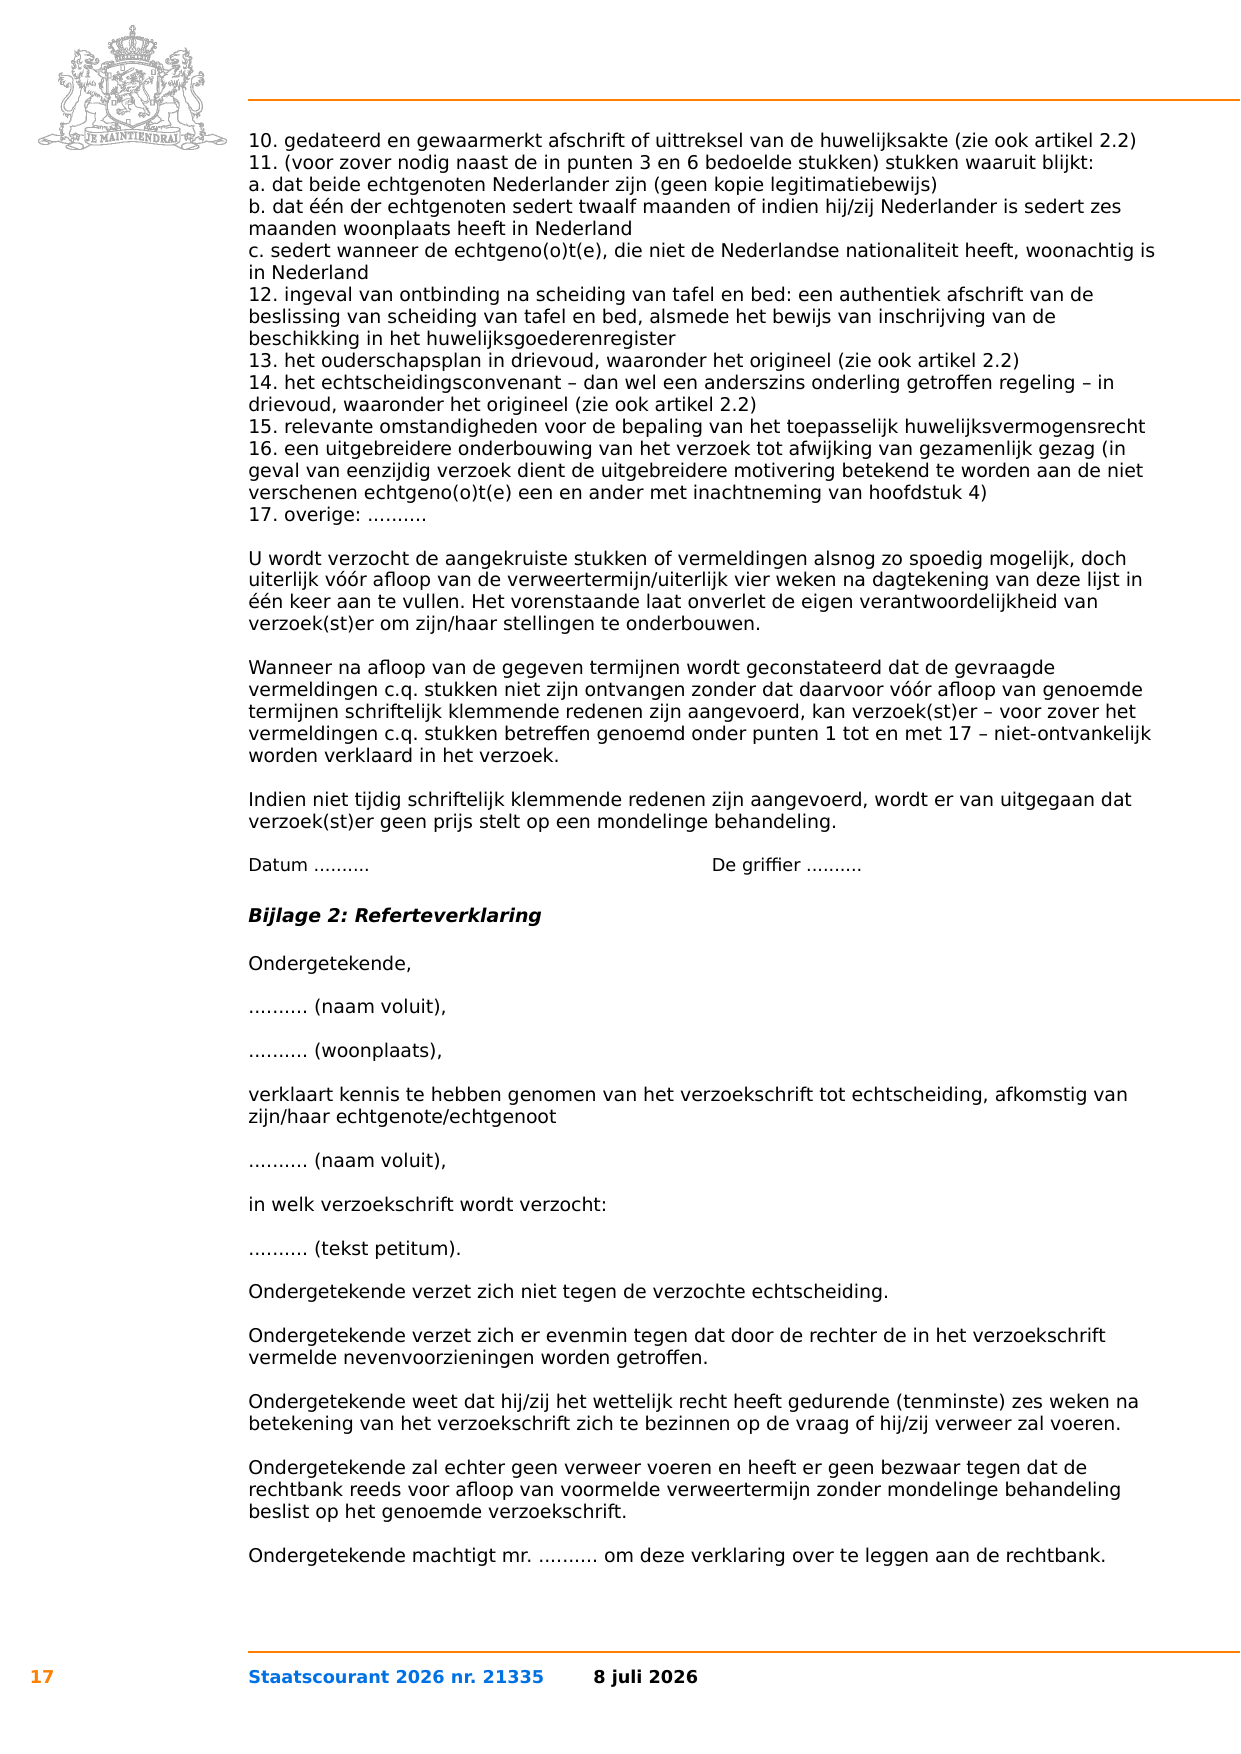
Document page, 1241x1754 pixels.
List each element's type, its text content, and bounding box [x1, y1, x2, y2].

text 11. (voor zover nodig naast de in punten 3 en 6 bedoelde stukken) stukken waaruit blijkt: [248, 152, 1163, 174]
text 16. een uitgebreidere onderbouwing van het verzoek tot afwijking van gezamenlijk gezag (in geval van eenzijdig verzoek dient de uitgebreidere motivering betekend te worden aan de niet verschenen echtgeno(o)t(e) een en ander met inachtneming van hoofdstuk 4) [248, 438, 1163, 503]
text verklaart kennis te hebben genomen van het verzoekschrift tot echtscheiding, afkomstig van zijn/haar echtgenote/echtgenoot [248, 1084, 1163, 1128]
text Wanneer na afloop van de gegeven termijnen wordt geconstateerd dat de gevraagde vermeldingen c.q. stukken niet zijn ontvangen zonder dat daarvoor vóór afloop van genoemde termijnen schriftelijk klemmende redenen zijn aangevoerd, kan verzoek(st)er – voor zover het vermeldingen c.q. stukken betreffen genoemd onder punten 1 tot en met 17 – niet-ontvankelijk worden verklaard in het verzoek. [248, 657, 1163, 767]
text Ondergetekende verzet zich niet tegen de verzochte echtscheiding. [248, 1281, 1163, 1303]
text 15. relevante omstandigheden voor de bepaling van het toepasselijk huwelijksvermogensrecht [248, 416, 1163, 438]
picture [38, 25, 227, 150]
text 13. het ouderschapsplan in drievoud, waaronder het origineel (zie ook artikel 2.2) [248, 350, 1163, 372]
text .......... (woonplaats), [248, 1040, 1163, 1062]
text Ondergetekende zal echter geen verweer voeren en heeft er geen bezwaar tegen dat de rechtbank reeds voor afloop van voormelde verweertermijn zonder mondelinge behandeling beslist op het genoemde verzoekschrift. [248, 1457, 1163, 1523]
table_header Datum .......... [248, 855, 706, 875]
text .......... (naam voluit), [248, 996, 1163, 1018]
text in welk verzoekschrift wordt verzocht: [248, 1194, 1163, 1216]
text .......... (tekst petitum). [248, 1237, 1163, 1259]
text c. sedert wanneer de echtgeno(o)t(e), die niet de Nederlandse nationaliteit heeft, woonachtig is in Nederland [248, 240, 1163, 284]
text U wordt verzocht de aangekruiste stukken of vermeldingen alsnog zo spoedig mogelijk, doch uiterlijk vóór afloop van de verweertermijn/uiterlijk vier weken na dagtekening van deze lijst in één keer aan te vullen. Het vorenstaande laat onverlet de eigen verantwoordelijkheid van verzoek(st)er om zijn/haar stellingen te onderbouwen. [248, 547, 1163, 635]
text 12. ingeval van ontbinding na scheiding van tafel en bed: een authentiek afschrift van de beslissing van scheiding van tafel en bed, alsmede het bewijs van inschrijving van de beschikking in het huwelijksgoederenregister [248, 284, 1163, 350]
text .......... (naam voluit), [248, 1150, 1163, 1172]
table_header De griffier .......... [706, 855, 1163, 875]
text Ondergetekende verzet zich er evenmin tegen dat door de rechter de in het verzoekschrift vermelde nevenvoorzieningen worden getroffen. [248, 1325, 1163, 1369]
text 14. het echtscheidingsconvenant – dan wel een anderszins onderling getroffen regeling – in drievoud, waaronder het origineel (zie ook artikel 2.2) [248, 372, 1163, 416]
subtitle Bijlage 2: Referteverklaring [248, 905, 1163, 927]
text Ondergetekende, [248, 952, 1163, 974]
text Indien niet tijdig schriftelijk klemmende redenen zijn aangevoerd, wordt er van uitgegaan dat verzoek(st)er geen prijs stelt op een mondelinge behandeling. [248, 789, 1163, 833]
text a. dat beide echtgenoten Nederlander zijn (geen kopie legitimatiebewijs) [248, 174, 1163, 196]
text Ondergetekende weet dat hij/zij het wettelijk recht heeft gedurende (tenminste) zes weken na betekening van het verzoekschrift zich te bezinnen op de vraag of hij/zij verweer zal voeren. [248, 1391, 1163, 1435]
text 17. overige: .......... [248, 503, 1163, 526]
text 10. gedateerd en gewaarmerkt afschrift of uittreksel van de huwelijksakte (zie ook artikel 2.2) [248, 130, 1163, 152]
text b. dat één der echtgenoten sedert twaalf maanden of indien hij/zij Nederlander is sedert zes maanden woonplaats heeft in Nederland [248, 196, 1163, 240]
text Ondergetekende machtigt mr. .......... om deze verklaring over te leggen aan de rechtbank. [248, 1545, 1163, 1567]
